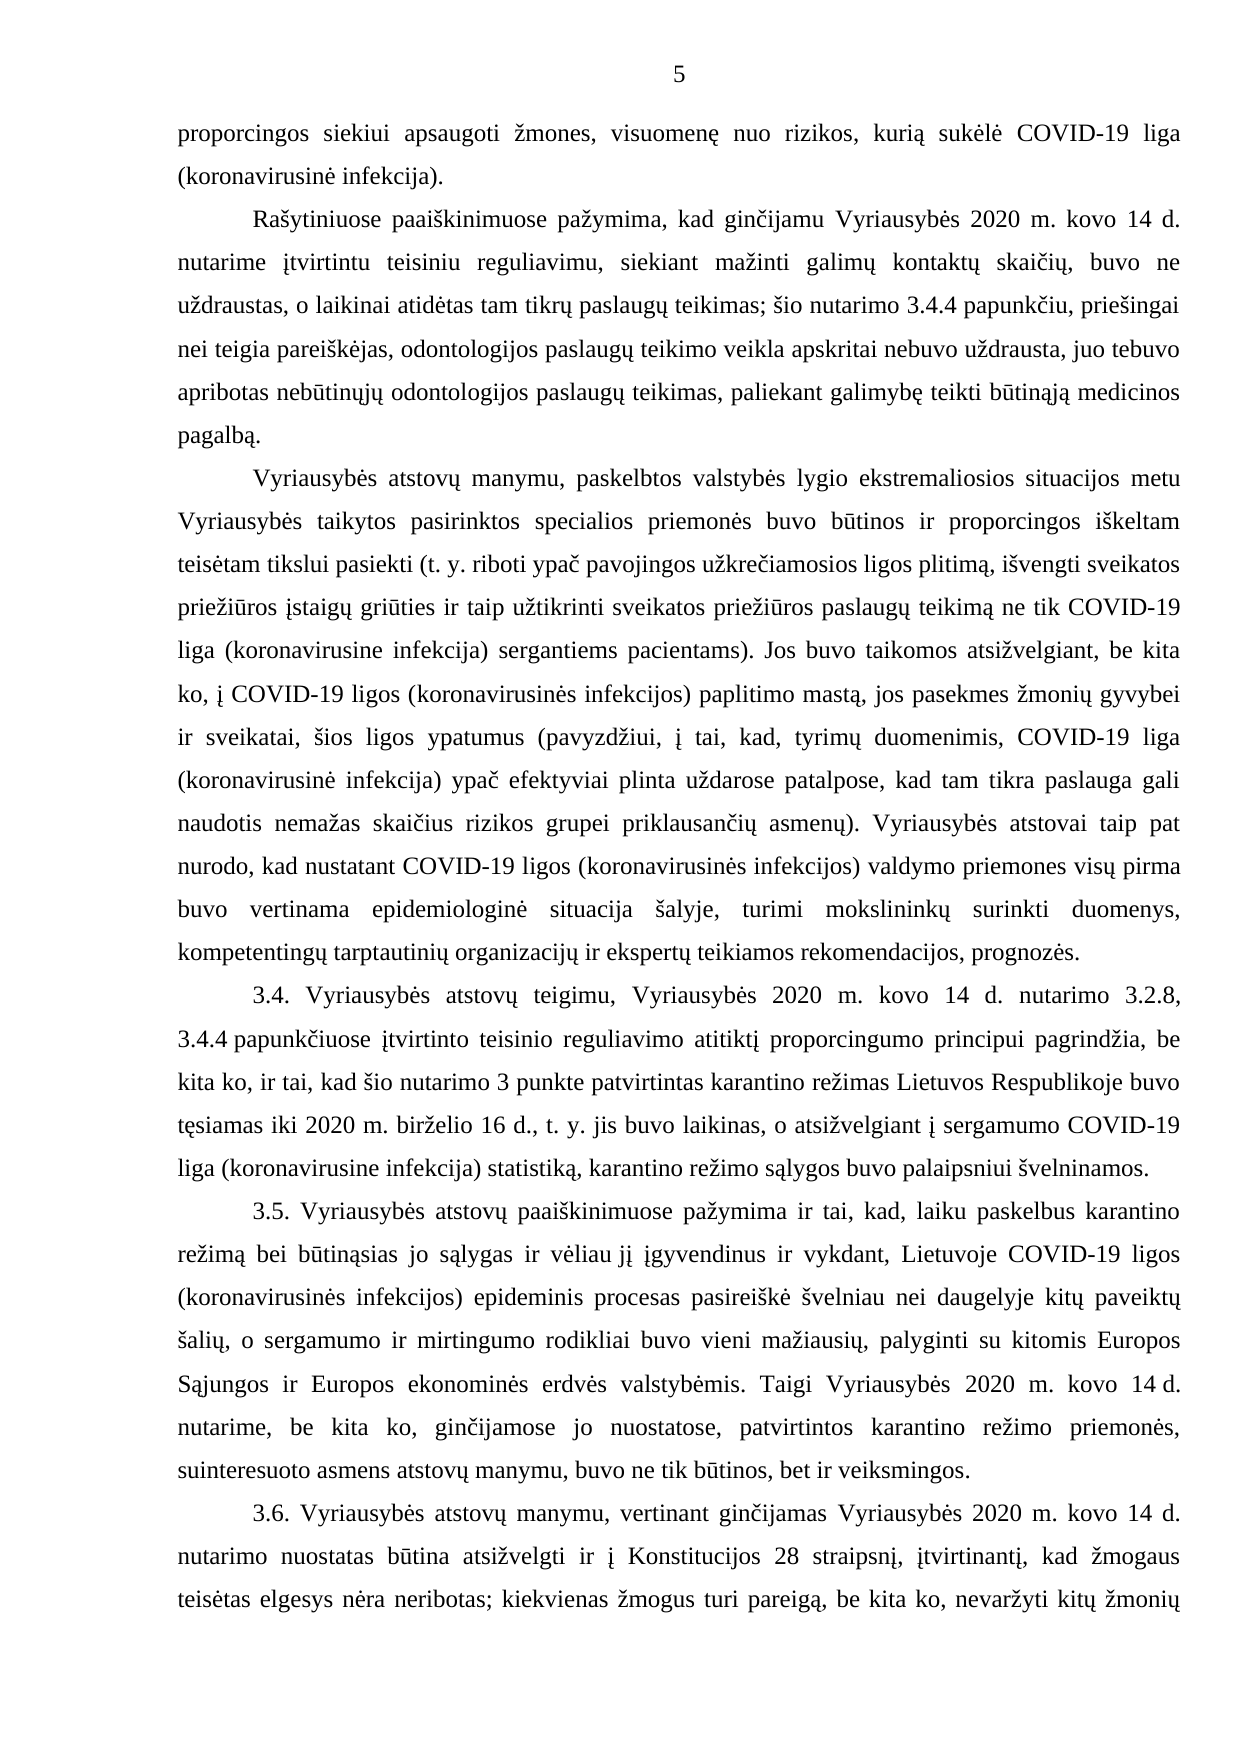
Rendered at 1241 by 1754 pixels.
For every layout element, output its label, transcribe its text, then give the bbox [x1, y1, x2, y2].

text Vyriausybės atstovų manymu, paskelbtos valstybės lygio ekstremaliosios situacijos metu Vyriausybės taikytos pasirinktos specialios priemonės buvo būtinos ir proporcingos iškeltam teisėtam tikslui pasiekti (t. y. riboti ypač pavojingos užkrečiamosios ligos plitimą, išvengti sveikatos priežiūros įstaigų griūties ir taip užtikrinti sveikatos priežiūros paslaugų teikimą ne tik COVID-19 liga (koronavirusine infekcija) sergantiems pacientams). Jos buvo taikomos atsižvelgiant, be kita ko, į COVID-19 ligos (koronavirusinės infekcijos) paplitimo mastą, jos pasekmes žmonių gyvybei ir sveikatai, šios ligos ypatumus (pavyzdžiui, į tai, kad, tyrimų duomenimis, COVID-19 liga (koronavirusinė infekcija) ypač efektyviai plinta uždarose patalpose, kad tam tikra paslauga gali naudotis nemažas skaičius rizikos grupei priklausančių asmenų). Vyriausybės atstovai taip pat nurodo, kad nustatant COVID-19 ligos (koronavirusinės infekcijos) valdymo priemones visų pirma buvo vertinama epidemiologinė situacija šalyje, turimi mokslininkų surinkti duomenys, kompetentingų tarptautinių organizacijų ir ekspertų teikiamos rekomendacijos, prognozės. [177, 463, 1181, 966]
text 3.4. Vyriausybės atstovų teigimu, Vyriausybės 2020 m. kovo 14 d. nutarimo 3.2.8, 3.4.4 papunkčiuose įtvirtinto teisinio reguliavimo atitiktį proporcingumo principui pagrindžia, be kita ko, ir tai, kad šio nutarimo 3 punkte patvirtintas karantino režimas Lietuvos Respublikoje buvo tęsiamas iki 2020 m. birželio 16 d., t. y. jis buvo laikinas, o atsižvelgiant į sergamumo COVID-19 liga (koronavirusine infekcija) statistiką, karantino režimo sąlygos buvo palaipsniui švelninamos. [177, 981, 1181, 1182]
text 3.5. Vyriausybės atstovų paaiškinimuose pažymima ir tai, kad, laiku paskelbus karantino režimą bei būtinąsias jo sąlygas ir vėliau jį įgyvendinus ir vykdant, Lietuvoje COVID-19 ligos (koronavirusinės infekcijos) epideminis procesas pasireiškė švelniau nei daugelyje kitų paveiktų šalių, o sergamumo ir mirtingumo rodikliai buvo vieni mažiausių, palyginti su kitomis Europos Sąjungos ir Europos ekonominės erdvės valstybėmis. Taigi Vyriausybės 2020 m. kovo 14 d. nutarime, be kita ko, ginčijamose jo nuostatose, patvirtintos karantino režimo priemonės, suinteresuoto asmens atstovų manymu, buvo ne tik būtinos, bet ir veiksmingos. [177, 1196, 1181, 1484]
text 3.6. Vyriausybės atstovų manymu, vertinant ginčijamas Vyriausybės 2020 m. kovo 14 d. nutarimo nuostatas būtina atsižvelgti ir į Konstitucijos 28 straipsnį, įtvirtinantį, kad žmogaus teisėtas elgesys nėra neribotas; kiekvienas žmogus turi pareigą, be kita ko, nevaržyti kitų žmonių [177, 1498, 1181, 1613]
text Rašytiniuose paaiškinimuose pažymima, kad ginčijamu Vyriausybės 2020 m. kovo 14 d. nutarime įtvirtintu teisiniu reguliavimu, siekiant mažinti galimų kontaktų skaičių, buvo ne uždraustas, o laikinai atidėtas tam tikrų paslaugų teikimas; šio nutarimo 3.4.4 papunkčiu, priešingai nei teigia pareiškėjas, odontologijos paslaugų teikimo veikla apskritai nebuvo uždrausta, juo tebuvo apribotas nebūtinųjų odontologijos paslaugų teikimas, paliekant galimybę teikti būtinąją medicinos pagalbą. [177, 204, 1181, 449]
text proporcingos siekiui apsaugoti žmones, visuomenę nuo rizikos, kurią sukėlė COVID-19 liga (koronavirusinė infekcija). [177, 118, 1181, 190]
